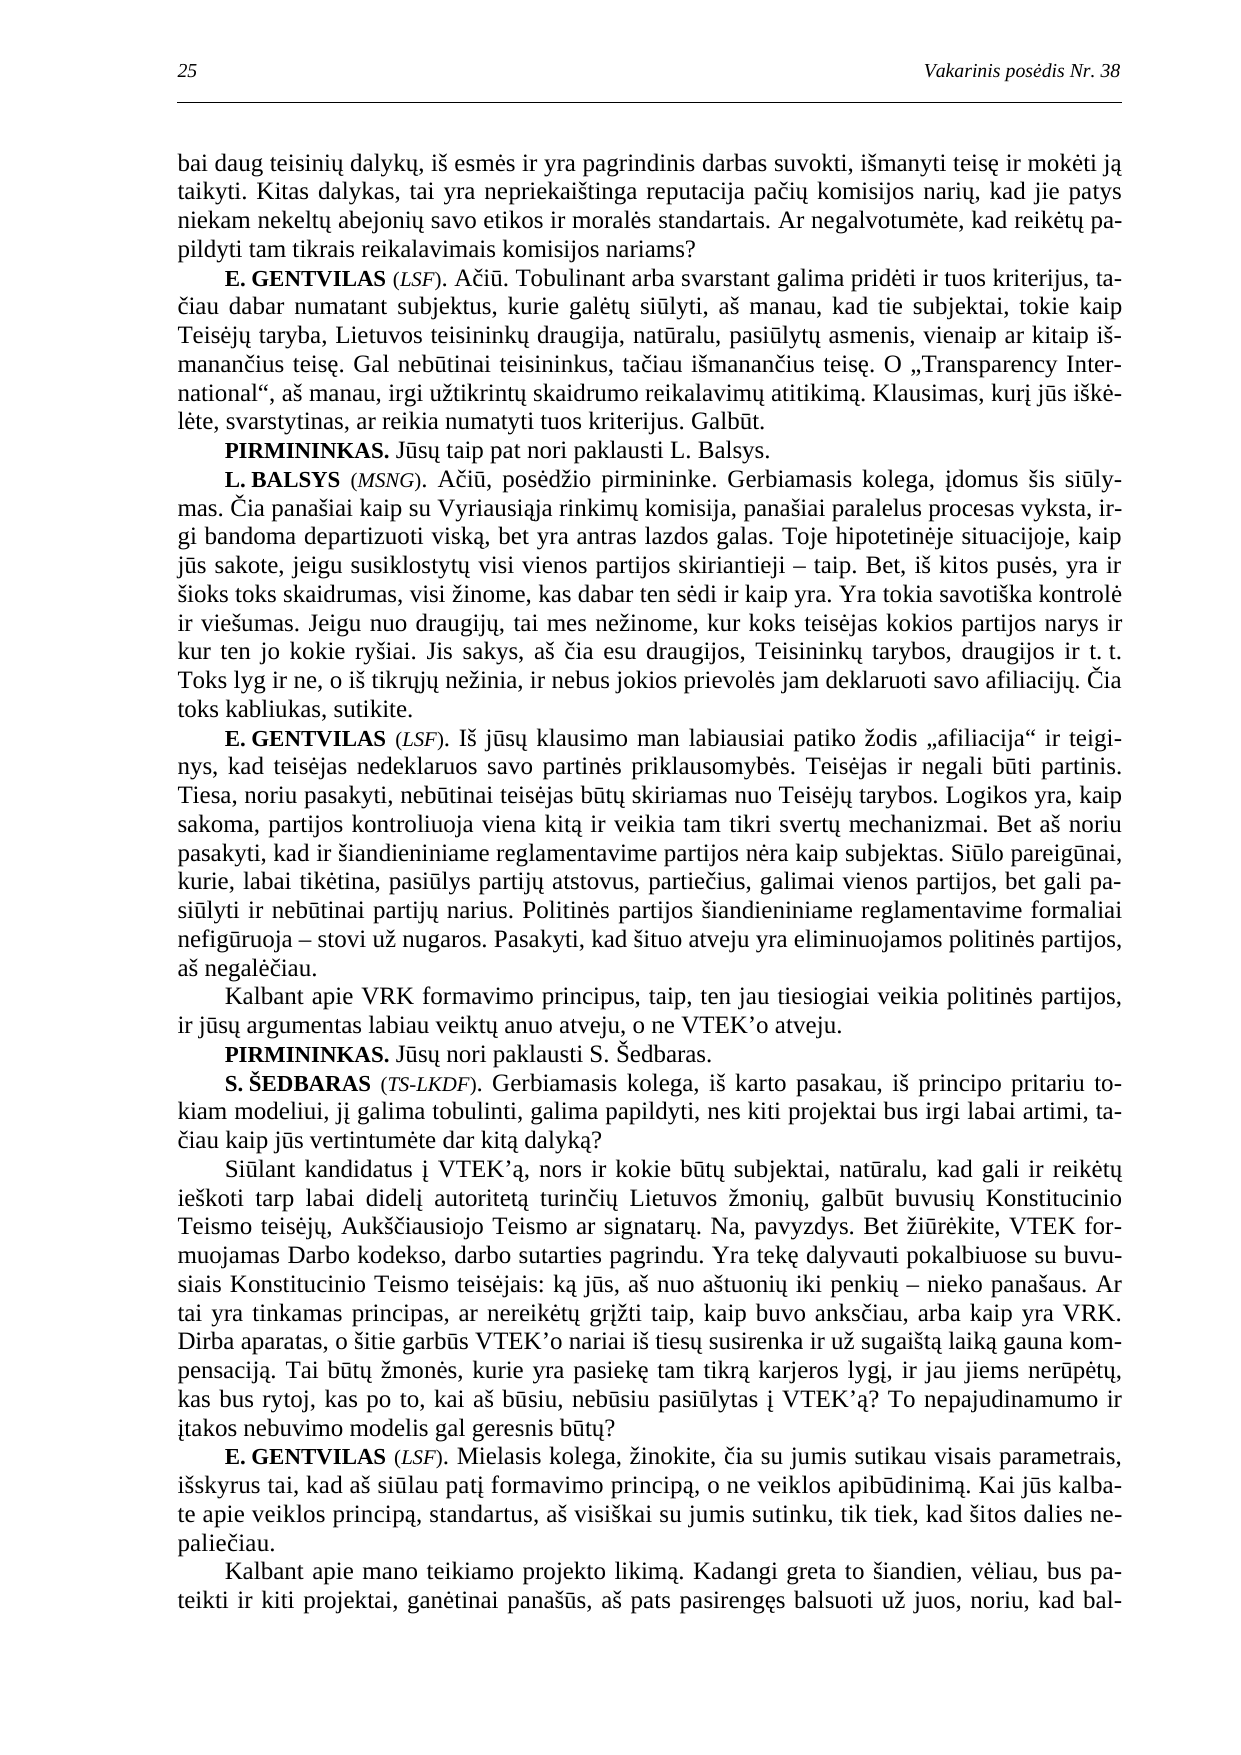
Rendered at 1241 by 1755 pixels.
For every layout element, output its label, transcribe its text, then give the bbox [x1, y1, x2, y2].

text bai daug tei­si­nių da­ly­kų, iš es­mės ir yra pa­grin­di­nis dar­bas su­vok­ti, iš­ma­ny­ti tei­sę ir mo­kė­ti ją tai­ky­ti. Ki­tas da­ly­kas, tai yra ne­pri­ekaiš­tin­ga re­pu­ta­ci­ja pa­čių ko­mi­si­jos na­rių, kad jie pa­tys nie­kam ne­kel­tų abe­jo­nių sa­vo eti­kos ir mo­ra­lės stan­dar­tais. Ar ne­gal­vo­tu­mė­te, kad rei­kė­tų pa­pil­dy­ti tam tik­rais rei­ka­la­vi­mais ko­mi­si­jos na­riams? [177, 148, 1122, 263]
text E. GENTVILAS (LSF). Mie­la­sis ko­le­ga, ži­no­ki­te, čia su ju­mis su­ti­kau vi­sais pa­ra­met­rais, iš­sky­rus tai, kad aš siū­lau pa­tį for­ma­vi­mo prin­ci­pą, o ne veik­los api­bū­di­ni­mą. Kai jūs kal­ba­te apie veik­los prin­ci­pą, stan­dar­tus, aš vi­siš­kai su ju­mis su­tin­ku, tik tiek, kad ši­tos da­lies ne­pa­lie­čiau. [177, 1441, 1122, 1556]
text E. GENTVILAS (LSF). Ačiū. To­bu­li­nant ar­ba svars­tant ga­li­ma pri­dė­ti ir tuos kri­te­ri­jus, ta­čiau da­bar nu­ma­tant sub­jek­tus, ku­rie ga­lė­tų siū­ly­ti, aš ma­nau, kad tie sub­jek­tai, to­kie kaip Tei­sė­jų ta­ry­ba, Lie­tu­vos tei­si­nin­kų drau­gi­ja, na­tū­ra­lu, pa­siū­ly­tų as­me­nis, vie­naip ar ki­taip iš­ma­nan­čius tei­sę. Gal ne­bū­ti­nai tei­si­nin­kus, ta­čiau iš­ma­nan­čius tei­sę. O „Trans­pa­ren­cy In­ter­na­tio­nal“, aš ma­nau, ir­gi už­tik­rin­tų skaid­ru­mo rei­ka­la­vi­mų ati­ti­ki­mą. Klau­si­mas, ku­rį jūs iš­kė­lė­te, svars­ty­ti­nas, ar rei­kia nu­ma­ty­ti tuos kri­te­ri­jus. Gal­būt. [177, 263, 1122, 435]
text PIRMININKAS. Jū­sų no­ri pa­klaus­ti S. Šed­ba­ras. [177, 1039, 1122, 1068]
text Kal­bant apie VRK for­ma­vi­mo prin­ci­pus, taip, ten jau tie­sio­giai vei­kia po­li­ti­nės par­ti­jos, ir jū­sų ar­gu­men­tas la­biau veik­tų anuo at­ve­ju, o ne VTEK’o at­ve­ju. [177, 981, 1122, 1039]
text S. ŠEDBARAS (TS-LKDF). Ger­bia­ma­sis ko­le­ga, iš kar­to pa­sa­kau, iš prin­ci­po pri­ta­riu to­kiam mo­de­liui, jį ga­li­ma to­bu­lin­ti, ga­li­ma pa­pil­dy­ti, nes ki­ti pro­jek­tai bus ir­gi la­bai ar­ti­mi, ta­čiau kaip jūs ver­tin­tu­mė­te dar ki­tą da­ly­ką? [177, 1068, 1122, 1154]
text Siū­lant kan­di­da­tus į VTEK’ą, nors ir ko­kie bū­tų sub­jek­tai, na­tū­ra­lu, kad ga­li ir rei­kė­tų ieš­ko­ti tarp la­bai di­de­lį au­to­ri­te­tą tu­rin­čių Lie­tu­vos žmo­nių, gal­būt bu­vu­sių Kon­sti­tu­ci­nio Teis­mo tei­sė­jų, Aukš­čiau­sio­jo Teis­mo ar sig­na­ta­rų. Na, pa­vyz­dys. Bet žiū­rė­ki­te, VTEK for­muo­ja­mas Dar­bo ko­dek­so, dar­bo su­tar­ties pa­grin­du. Yra te­kę da­ly­vau­ti po­kal­biuo­se su bu­vu­siais Kon­sti­tu­ci­nio Teis­mo tei­sė­jais: ką jūs, aš nuo aš­tuo­nių iki pen­kių – nie­ko pa­na­šaus. Ar tai yra tin­ka­mas prin­ci­pas, ar ne­rei­kė­tų grįž­ti taip, kaip bu­vo anks­čiau, ar­ba kaip yra VRK. Dir­ba apa­ra­tas, o ši­tie gar­būs VTEK’o na­riai iš tie­sų su­si­ren­ka ir už su­gaiš­tą lai­ką gau­na kom­pen­sa­ci­ją. Tai bū­tų žmo­nės, ku­rie yra pa­sie­kę tam tik­rą kar­je­ros ly­gį, ir jau jiems ne­rū­pė­tų, kas bus ry­toj, kas po to, kai aš bū­siu, ne­bū­siu pa­siū­ly­tas į VTEK’ą? To ne­pa­ju­di­na­mu­mo ir įta­kos ne­bu­vi­mo mo­de­lis gal ge­res­nis bū­tų? [177, 1154, 1122, 1441]
text PIRMININKAS. Jū­sų taip pat no­ri pa­klaus­ti L. Bal­sys. [177, 435, 1122, 464]
text L. BALSYS (MSNG). Ačiū, po­sė­džio pir­mi­nin­ke. Ger­bia­ma­sis ko­le­ga, įdo­mus šis siū­ly­mas. Čia pa­na­šiai kaip su Vy­riau­si­ą­ja rin­ki­mų ko­mi­si­ja, pa­na­šiai pa­ra­le­lus pro­ce­sas vyks­ta, ir­gi ban­do­ma de­par­ti­zuo­ti vis­ką, bet yra ant­ras laz­dos ga­las. To­je hi­po­te­ti­nė­je si­tu­a­ci­jo­je, kaip jūs sa­ko­te, jei­gu su­si­klos­ty­tų vi­si vie­nos par­ti­jos ski­rian­tie­ji – taip. Bet, iš ki­tos pu­sės, yra ir šioks toks skaid­ru­mas, vi­si ži­no­me, kas da­bar ten sė­di ir kaip yra. Yra to­kia sa­vo­tiš­ka kon­tro­lė ir vie­šu­mas. Jei­gu nuo drau­gi­jų, tai mes ne­ži­no­me, kur koks tei­sė­jas ko­kios par­ti­jos na­rys ir kur ten jo ko­kie ry­šiai. Jis sa­kys, aš čia esu drau­gi­jos, Tei­si­nin­kų ta­ry­bos, drau­gi­jos ir t. t. Toks lyg ir ne, o iš tik­rų­jų ne­ži­nia, ir ne­bus jo­kios prie­vo­lės jam de­kla­ruo­ti sa­vo afi­lia­ci­jų. Čia toks kab­liu­kas, su­ti­ki­te. [177, 464, 1122, 723]
text Kal­bant apie ma­no tei­kia­mo pro­jek­to li­ki­mą. Ka­dan­gi gre­ta to šian­dien, vė­liau, bus pa­teik­ti ir ki­ti pro­jek­tai, ga­nė­ti­nai pa­na­šūs, aš pats pa­si­ren­gęs bal­suo­ti už juos, no­riu, kad bal­ [177, 1556, 1122, 1614]
text E. GENTVILAS (LSF). Iš jū­sų klau­si­mo man la­biau­siai pa­ti­ko žo­dis „afi­lia­ci­ja“ ir tei­gi­nys, kad tei­sė­jas ne­dek­la­ruos sa­vo par­ti­nės pri­klau­so­my­bės. Tei­sė­jas ir ne­ga­li bū­ti par­ti­nis. Tie­sa, no­riu pa­sa­ky­ti, ne­bū­ti­nai tei­sė­jas bū­tų ski­ria­mas nuo Tei­sė­jų ta­ry­bos. Lo­gi­kos yra, kaip sa­ko­ma, par­ti­jos kon­tro­liuo­ja vie­na ki­tą ir vei­kia tam tik­ri sver­tų me­cha­niz­mai. Bet aš no­riu pa­sa­ky­ti, kad ir šian­die­ni­nia­me reg­la­men­ta­vi­me par­ti­jos nė­ra kaip sub­jek­tas. Siū­lo pa­rei­gū­nai, ku­rie, la­bai ti­kė­ti­na, pa­siū­lys par­ti­jų at­sto­vus, par­tie­čius, ga­li­mai vie­nos par­ti­jos, bet ga­li pa­siū­ly­ti ir ne­bū­ti­nai par­ti­jų na­rius. Po­li­ti­nės par­ti­jos šian­die­ni­nia­me reg­la­men­ta­vi­me for­ma­liai ne­fi­gū­ruo­ja – sto­vi už nu­ga­ros. Pa­sa­ky­ti, kad ši­tuo at­ve­ju yra eli­mi­nuo­ja­mos po­li­ti­nės par­ti­jos, aš ne­ga­lė­čiau. [177, 723, 1122, 981]
